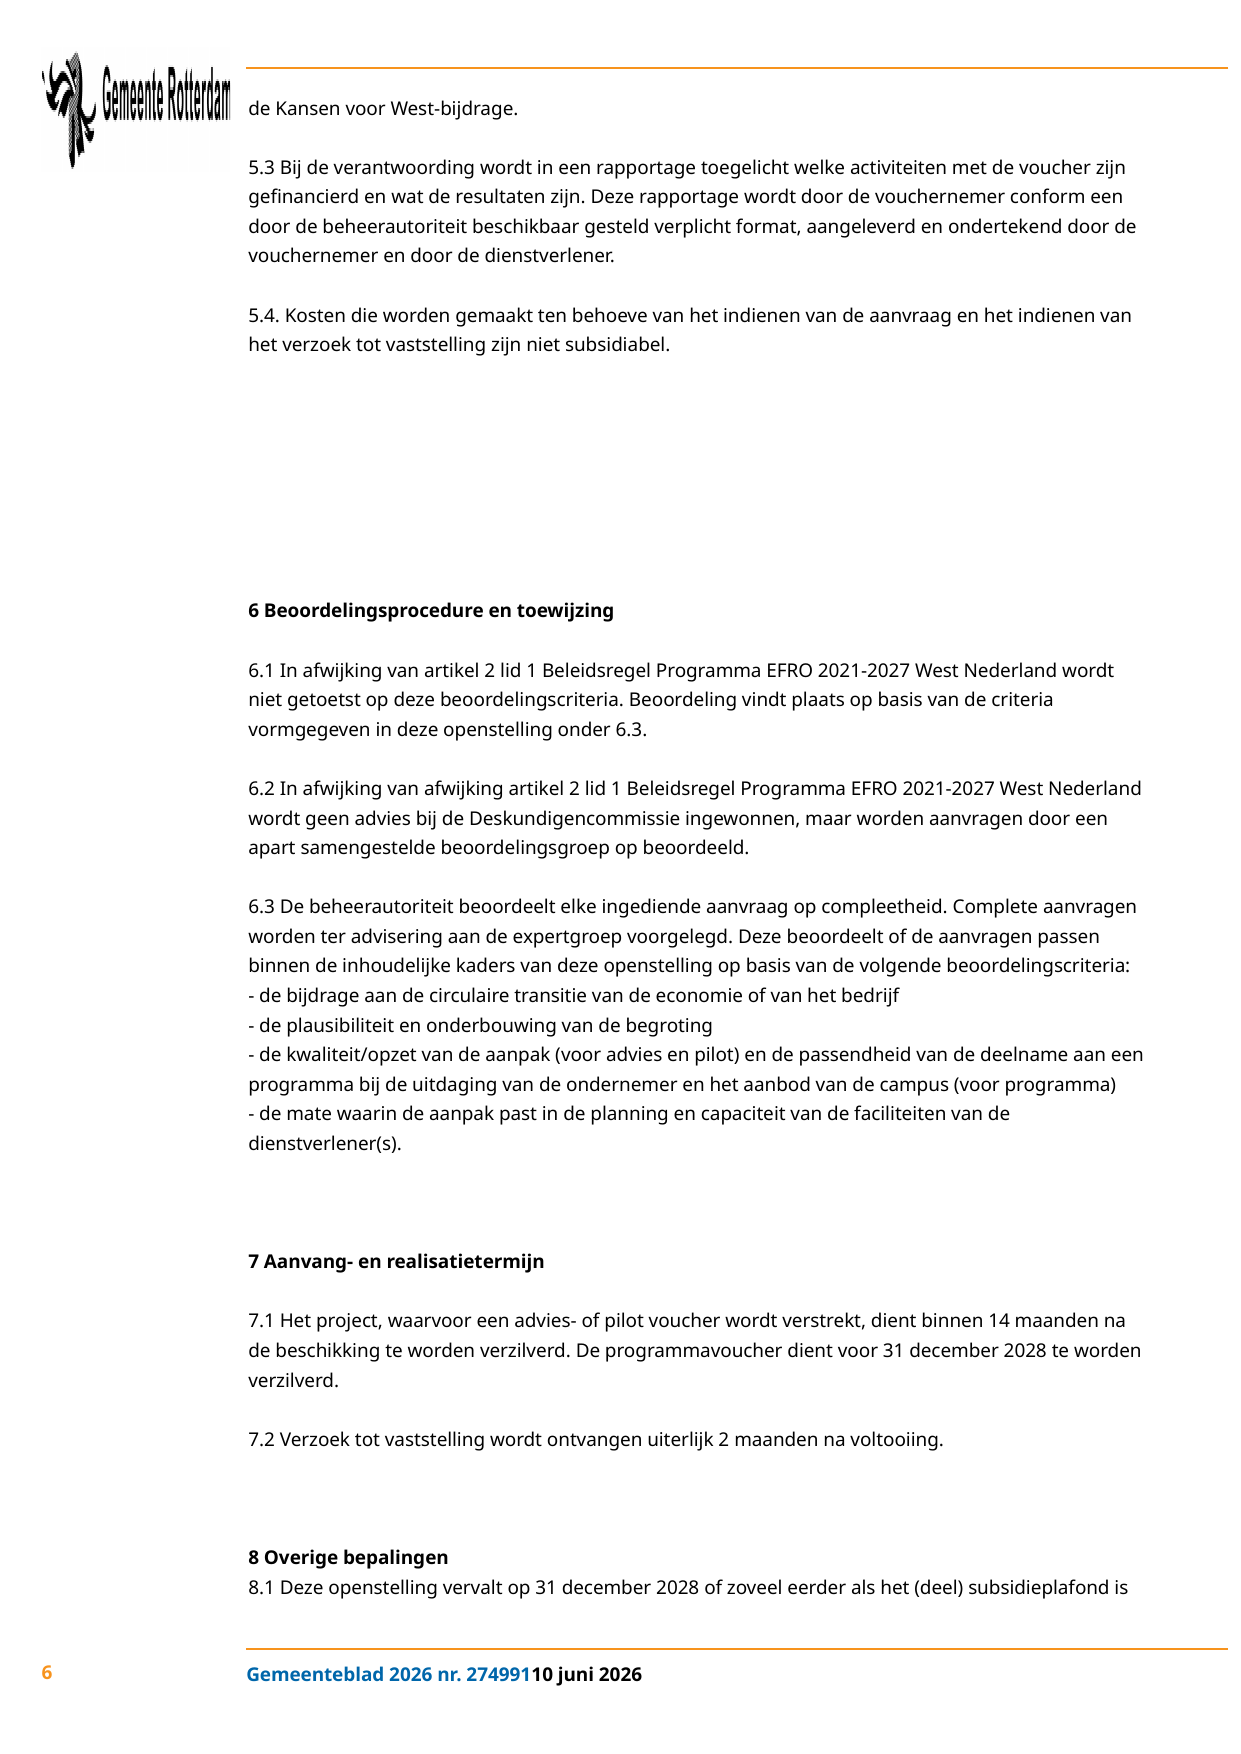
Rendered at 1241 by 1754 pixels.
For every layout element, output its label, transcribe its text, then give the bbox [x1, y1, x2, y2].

text 8 Overige bepalingen [248, 1544, 1152, 1570]
text - de mate waarin de aanpak past in de planning en capaciteit van de faciliteiten van de dienstverlener(s). [248, 1101, 1152, 1156]
text 6.2 In afwijking van afwijking artikel 2 lid 1 Beleidsregel Programma EFRO 2021-2027 West Nederland wordt geen advies bij de Deskundigencommissie ingewonnen, maar worden aanvragen door een apart samengestelde beoordelingsgroep op beoordeeld. [248, 775, 1152, 860]
text 5.4. Kosten die worden gemaakt ten behoeve van het indienen van de aanvraag en het indienen van het verzoek tot vaststelling zijn niet subsidiabel. [248, 302, 1152, 357]
text - de kwaliteit/opzet van de aanpak (voor advies en pilot) en de passendheid van de deelname aan een programma bij de uitdaging van de ondernemer en het aanbod van de campus (voor programma) [248, 1041, 1152, 1097]
text 8.1 Deze openstelling vervalt op 31 december 2028 of zoveel eerder als het (deel) subsidieplafond is [248, 1574, 1152, 1600]
text 6.3 De beheerautoriteit beoordeelt elke ingediende aanvraag op compleetheid. Complete aanvragen worden ter advisering aan de expertgroep voorgelegd. Deze beoordeelt of de aanvragen passen binnen de inhoudelijke kaders van deze openstelling op basis van de volgende beoordelingscriteria: [248, 893, 1152, 978]
text 6.1 In afwijking van artikel 2 lid 1 Beleidsregel Programma EFRO 2021-2027 West Nederland wordt niet getoetst op deze beoordelingscriteria. Beoordeling vindt plaats op basis van de criteria vormgegeven in deze openstelling onder 6.3. [248, 657, 1152, 742]
text 7.2 Verzoek tot vaststelling wordt ontvangen uiterlijk 2 maanden na voltooiing. [248, 1426, 1152, 1452]
text 5.3 Bij de verantwoording wordt in een rapportage toegelicht welke activiteiten met de voucher zijn gefinancierd en wat de resultaten zijn. Deze rapportage wordt door de vouchernemer conform een door de beheerautoriteit beschikbaar gesteld verplicht format, aangeleverd en ondertekend door de vouchernemer en door de dienstverlener. [248, 154, 1152, 268]
text de Kansen voor West-bijdrage. [248, 95, 1152, 121]
text - de bijdrage aan de circulaire transitie van de economie of van het bedrijf [248, 982, 1152, 1008]
text 7 Aanvang- en realisatietermijn [248, 1248, 1152, 1274]
picture [41, 47, 231, 172]
text - de plausibiliteit en onderbouwing van de begroting [248, 1012, 1152, 1038]
text 7.1 Het project, waarvoor een advies- of pilot voucher wordt verstrekt, dient binnen 14 maanden na de beschikking te worden verzilverd. De programmavoucher dient voor 31 december 2028 te worden verzilverd. [248, 1308, 1152, 1393]
text 6 Beoordelingsprocedure en toewijzing [248, 598, 1152, 623]
